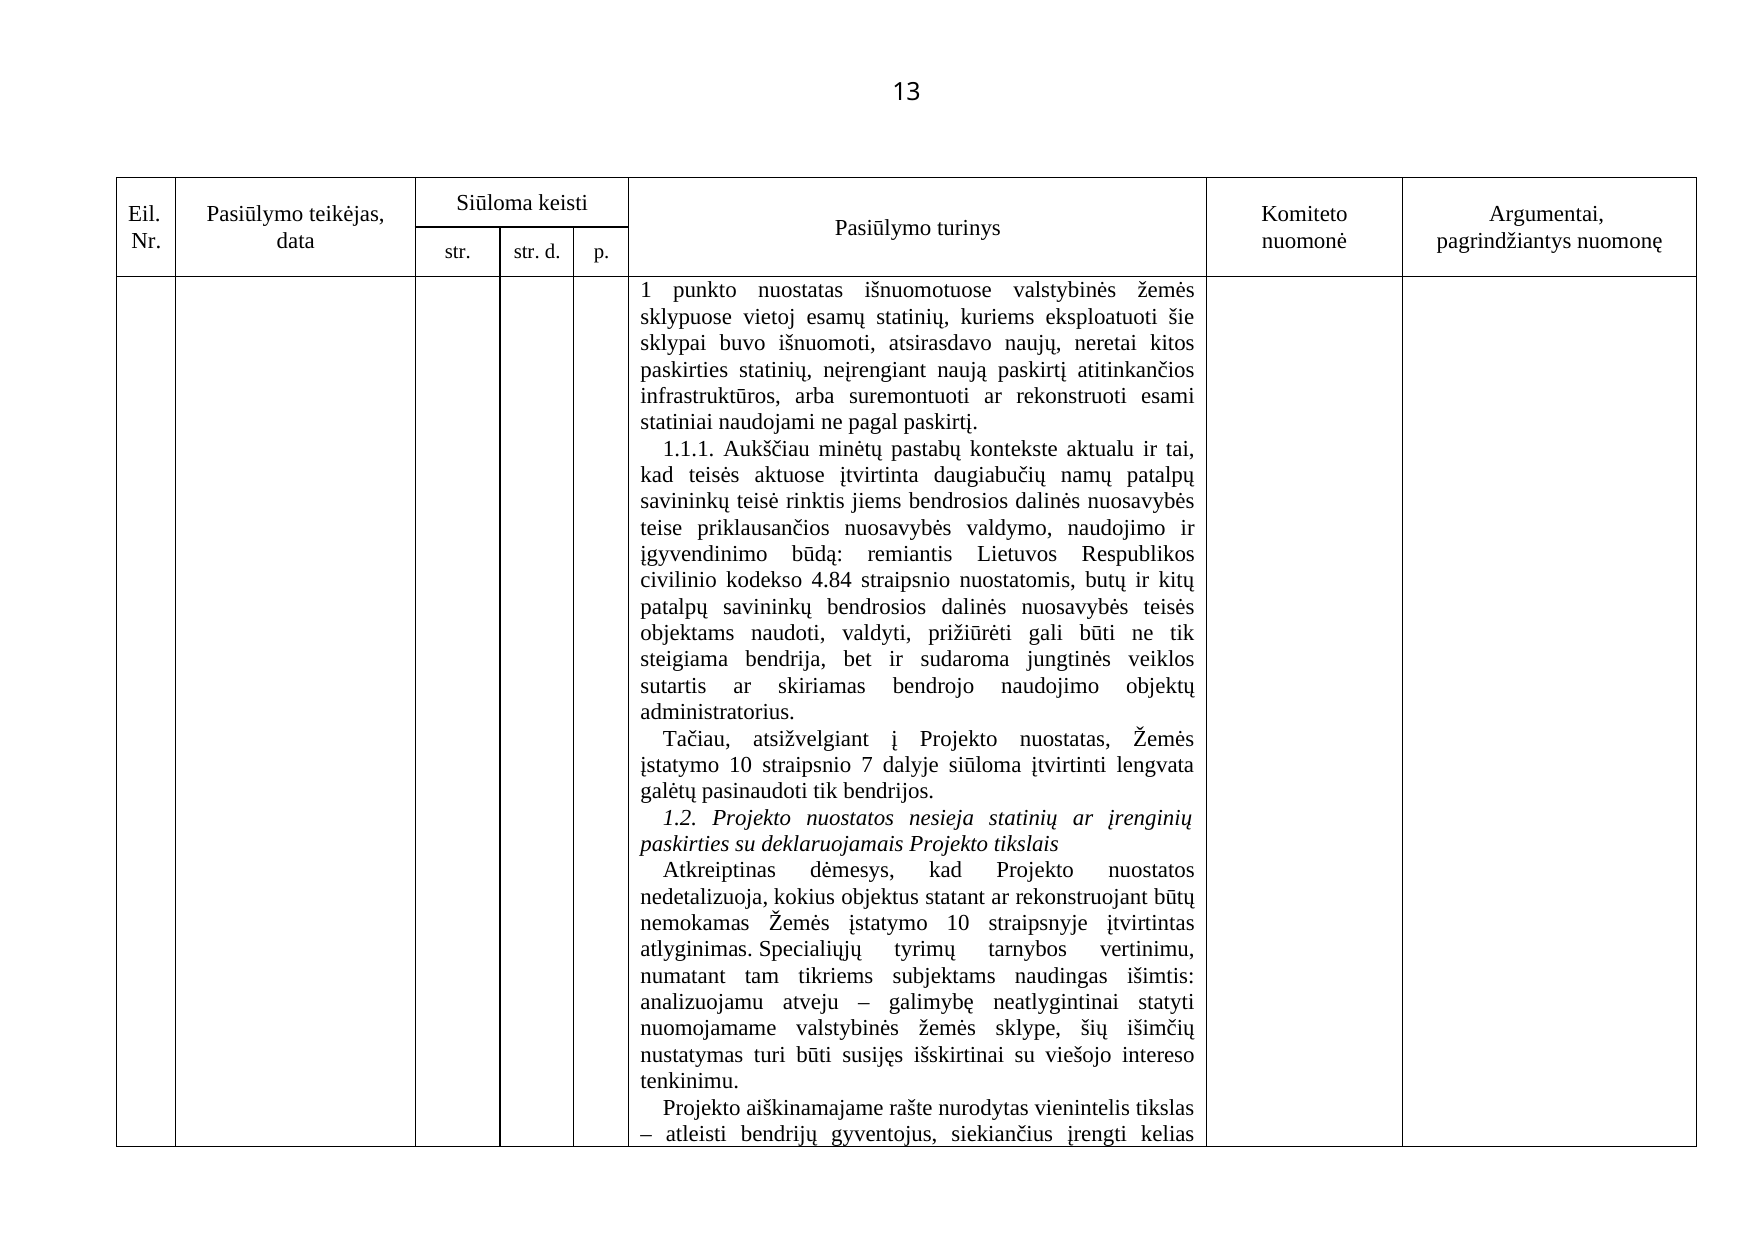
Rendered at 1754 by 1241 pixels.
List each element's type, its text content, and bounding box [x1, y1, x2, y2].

table_cell str. d. [501, 228, 573, 276]
table_cell [416, 277, 499, 1146]
table_cell [1207, 277, 1402, 1146]
table_header Komiteto nuomonė [1207, 178, 1402, 276]
table_header Pasiūlymo teikėjas, data [176, 178, 415, 276]
table_header Siūloma keisti [416, 178, 628, 226]
table_header Eil. Nr. [117, 178, 175, 276]
table_cell [501, 277, 573, 1146]
table_cell [117, 277, 175, 1146]
table_cell Siekdami mažinti korupcijos rizikos veiksnių atsiradimo tikimybę, taip pat siekdami teisinio reguliavimo išsamumo, nuoseklumo, skaidrumo ir atsparumo korupcijai, teikiame žemiau išdėstytas pastabas. 1. Kritinės antikorupcinės pastabos ir pasiūlymai: Projektu siūloma papildyti Žemės įstatymo 10 straipsnio 7 dalį numatant, kad šio straipsnio, reglamentuojančio teisės suteikimo ir atlyginimo už ją aspektus statant naujus ar rekonstruojant esamus statinius valstybinės žemės sklypuose, išnuomotuose lengvatine tvarka pagal Žemės įstatymo 9 straipsnio 6 dalies 1 punktą, nuostatos netaikomos, be kita ko, Daugiabučių gyvenamųjų namų ir kitos paskirties pastatų savininkų bendrijoms statant ir (ar) rekonstruojant statinius ar įrenginius išnuomotame valstybinės žemės sklype. Projekto rengėjų nurodomas siūlomų pakeitimų tikslas – numatyti išimtį nuostatoms, susijusioms su apskaičiuojamu atlyginimu už galimybę statyti ir (ar) rekonstruoti statinius ar įrenginius išnuomotame valstybinės žemės sklype Daugiabučių gyvenamųjų namų ir kitos paskirties pastatų savininkų bendrijoms (toliau – bendrijos), siekiančioms prie savo daugiabučių namų praplėsti automobilių stovėjimo aikštelę įrengiant kelias papildomas vietas, tarp jų – ir neįgaliesiems. Išanalizavus Projekto nuostatas nustatyta, kad Projekto aiškinamajame rašte nurodyti Projekto tikslai galimai nedera su juo siūlomais pakeitimais ir jų galimu poveikiu bei mastu, todėl svarstytinos šiais aspektais: 1.1. Projektu siūlomas galimai per platus subjektų ratas, kurie galėtų nemokėti atlyginimo statant ar rekonstruojant statinius lengvatine tvarka išsinuomotos valstybinės žemės sklypuose Remiantis Lietuvos Respublikos daugiabučių gyvenamųjų namų ir kitos paskirties pastatų savininkų bendrijų įstatymo Nr. I-798 (toliau – Bendrijų įstatymas) 2 straipsnio 7 dalies nuostatomis, Daugiabučių gyvenamųjų namų ar kitos paskirties pastatų savininkų bendrija – ribotos civilinės atsakomybės pelno nesiekiantis juridinis asmuo, įsteigtas daugiabučių gyvenamųjų namų butų ir kitų patalpų ar kitos paskirties pastatų savininkų bendrosios dalinės nuosavybės teisės objektams naudoti, valdyti, prižiūrėti ar jiems sukurti arba kitiems bendriesiems šių savininkų poreikiams. Pagal Bendrijų įstatymo 2 straipsnio 8 dalį, daugiabutis namas – trijų ir daugiau butų gyvenamasis namas, kuriame gali būti ir negyvenamųjų patalpų – prekybos, administracinių, viešojo maitinimo ir kitų. Kitos paskirties pastatais Bendrijų įstatymo nuostatų kontekste laikytini asmeninio naudojimo rekreacinės (poilsio), kūrybos (kūrybinės dirbtuvės) ar ūkinės (garažų ir kt.) paskirties pastatas, kuris bendrosios dalinės nuosavybės teise priklauso trims ir daugiau butų ir kitų patalpų savininkų, taip pat vienbučiai ir dviejų butų gyvenamieji namai, susieti bendrojo naudojimo žemės sklypu ir (ar) vietiniais inžineriniais tinklais (Bendrijų įstatymo 2 straipsnio 10 dalis). Remiantis aukščiau minėtomis Bendrijų įstatymo nuostatomis, bendrija gali būti steigiama pastate (-uose), kuriame (-iuose) yra ne tik gyvenamosios paskirties patalpų – butų, bet ir kitų negyvenamųjų patalpų, pavyzdžiui, prekybos, paslaugų, administracinės ir pan. paskirties, taip pat bendrija gali būti steigiama kitos paskirties – negyvenamosios – pastatų savininkų bendrosios dalinės nuosavybės teisės objektams naudoti, valdyti, prižiūrėti ar jiems sukurti. Taigi, remiantis galiojančiu teisiniu reguliavimu, bendrija gali veikti pastate, kuriame be butų yra ir patalpų, kuriose vykdoma ūkinė komercinė veikla, teikiamos paslaugos, iš kurių gaunama pajamų, o prie pastato esanti infrastruktūra naudojama ir, pavyzdžiui, šios veiklos klientams aptarnauti. Taip pat bendrija gali būti įkurta kitos paskirties – negyvenamosios – patalpų, pavyzdžiui, poilsio, viešbučių, kūrybinių dirbtuvių ir pan. (neretai naudojamų ir kaip butai) savininkų bendrosios dalinės nuosavybės objektams prižiūrėti. Atsižvelgiant į tai, kas išdėstyta, svarstytina, ar Projekto aiškinamajame rašte minimas tikslas bendrijai, siekiančiai valstybinės žemės sklype įrengti gyventojams bei neįgaliesiems papildomas automobilių stovėjimo vietas, kurių įrengimo tvarka, be kita ko, reglamentuota kituose teisės aktuose (pavyzdžiui, Lietuvos Respublikos neįgaliųjų socialinės integracijos įstatyme, Statybos techniniame reglamente STR 2.03.01:2019 „Statinių prieinamumas“, patvirtintame Lietuvos Respublikos aplinkos ministro 2019 m. lapkričio 4 d. įsakymu Nr. D1-653, Būsto pritaikymo neįgaliesiems finansavimo tvarkos apraše, patvirtintame Lietuvos Respublikos socialinės apsaugos ir darbo ministro 2011 m. gruodžio 28 d. įsakymu Nr. A1-560, kt.), netaikyti Žemės įstatymo 10 straipsnio nuostatų, neišplės lengvata pasinaudoti galinčių subjektų rato ir nepažeis lygiateisiškumo principo. Pavyzdžiui, manytina, kad priėmus Projektą, prie administracinio ar prekybos paskirties statinio, kuriame yra Bendrijų įstatyme numatytų gyvenamosios paskirties patalpų, ar negyvenamosios paskirties statinių, naudojamų kaip daugiabučiai, kuriuose veikia bendrija, visuomeninės vertybės – valstybinės žemės – sąskaita įrengiant papildomas automobilių stovėjimo vietas mokėti atlyginimo pagal Žemės įstatymo 10 straipsnio nuostatas nereikėtų, o norint tiek pat automobilių stovėjimo vietų įrengti greta esančio administracinio ar prekybos paskirties statinio, kuriame neįsteigta bendrija, papildomas mokestis už šios teisės įgyvendinimą būtų skaičiuojamas. Be to, turint omenyje pastaraisiais metais dažnai fiksuojamas situacijas, kai, pavyzdžiui, negyvenamosios paskirties patalpos įrengiamos, parduodamos ir eksploatuojamos kaip gyvenamosios paskirties butai (loftai, studijos, apartamentai), tačiau nei pačios minėtos patalpos, nei jas aptarnaujanti infrastruktūra, pavyzdžiui, automobilių stovėjimo vietų skaičius, neatitinka gyvenamosioms patalpoms taikytinų teisės aktų reikalavimų, priėmus Projektu siūlomus pakeitimus, manytina, gali susidaryti situacijų, kad trūkstamas (ar nesamas) automobilių vietas prie tokių statinių gali būti siekiama įrengti valstybinės žemės sąskaita nemokant už tai Žemės įstatymo 10 straipsnyje įtvirtinto atlyginimo – nors šis Žemės įstatymo straipsnis buvo priimtas didele dalimi būtent dėl racionalaus, efektyvaus ir didžiausią naudą visuomenei teikti turinčio valstybinio turto naudojimo, sąžiningos konkurencijos bei lygiateisiškumo principų pažeidimų, kai lengvatine tvarka pagal Žemės įstatymo 9 straipsnio 6 dalies 1 punkto nuostatas išnuomotuose valstybinės žemės sklypuose vietoj esamų statinių, kuriems eksploatuoti šie sklypai buvo išnuomoti, atsirasdavo naujų, neretai kitos paskirties statinių, neįrengiant naują paskirtį atitinkančios infrastruktūros, arba suremontuoti ar rekonstruoti esami statiniai naudojami ne pagal paskirtį. 1.1.1. Aukščiau minėtų pastabų kontekste aktualu ir tai, kad teisės aktuose įtvirtinta daugiabučių namų patalpų savininkų teisė rinktis jiems bendrosios dalinės nuosavybės teise priklausančios nuosavybės valdymo, naudojimo ir įgyvendinimo būdą: remiantis Lietuvos Respublikos civilinio kodekso 4.84 straipsnio nuostatomis, butų ir kitų patalpų savininkų bendrosios dalinės nuosavybės teisės objektams naudoti, valdyti, prižiūrėti gali būti ne tik steigiama bendrija, bet ir sudaroma jungtinės veiklos sutartis ar skiriamas bendrojo naudojimo objektų administratorius. Tačiau, atsižvelgiant į Projekto nuostatas, Žemės įstatymo 10 straipsnio 7 dalyje siūloma įtvirtinti lengvata galėtų pasinaudoti tik bendrijos. 1.2. Projekto nuostatos nesieja statinių ar įrenginių paskirties su deklaruojamais Projekto tikslais Atkreiptinas dėmesys, kad Projekto nuostatos nedetalizuoja, kokius objektus statant ar rekonstruojant būtų nemokamas Žemės įstatymo 10 straipsnyje įtvirtintas atlyginimas. Specialiųjų tyrimų tarnybos vertinimu, numatant tam tikriems subjektams naudingas išimtis: analizuojamu atveju – galimybę neatlygintinai statyti nuomojamame valstybinės žemės sklype, šių išimčių nustatymas turi būti susijęs išskirtinai su viešojo intereso tenkinimu. Projekto aiškinamajame rašte nurodytas vienintelis tikslas – atleisti bendrijų gyventojus, siekiančius įrengti kelias papildomas automobilių stovėjimo vietas, tarp jų – ir neįgaliesiems, nuo Žemės įstatymo 10 straipsnyje numatyto atlyginimo už teisę statyti išnuomotuose valstybinės žemės sklypuose naujus ar rekonstruoti esamus statinius. Tačiau projekto nuostatos nenurodo, kad siūloma išimtis taikytina tik daugiabučių gyvenamųjų namų inžinerinių statinių – papildomų vietų (be kita ko, neatskleidžiant galimo jų skaičiaus) automobilio stovėjimo aikštelėje ir joms aptarnauti reikalingos papildomos inžinerinės infrastruktūros (pavyzdžiui, neįgaliųjų vietos atveju) statybos ar rekonstravimo atveju. Atsižvelgiant į tai, Projekto nuostatos iš esmės sudarytų galimybę lengvatine tvarka išsinuomotos valstybinės žemės sklypuose, nemokant Žemės įstatymo 10 straipsnyje įtvirtinto atitinkamo atlyginimo, statyti ar rekonstruoti bet kokios paskirties statinius ar įrenginius, nebūtinai užtikrinant, kad jie tarnaus Projekto aiškinamajame rašte nurodytų visuomenės grupių poreikiams. 1.2.1. Pažymėtina ir tai, kad nei Projekte, nei aktualios redakcijos Žemės įstatyme ar jo įgyvendinamuosiuose teisės aktuose nėra atskleidžiama įrenginio sąvoka ir nėra papildomai detalizuojami su valstybinės žemės nuoma po įrenginiais, naujų įrenginių statyba ar jų rekonstravimu bei papildomo atlyginimo už tai, įrenginių išpirkimu susiję aktualūs aspektai, kurie yra svarbūs tiek Projekto, tiek galiojančios redakcijos Žemės įstatymo 10 straipsnio nuostatų kontekste. 1.3. Projekto nuostatomis neribojama galimybė nemokant atitinkamo atlyginimo valstybinėje žemėje naujai pastatyto ar rekonstruoto statinio vėliau perleisti tretiesiems asmenims ar gauti pajamų iš jo eksploatavimo Atkreiptinas dėmesys, kad Projekto nuostatos nenumato jokių papildomų sąlygų ar apribojimų lengvatine tvarka, nemokant papildomo atlyginimo už naudojimąsi ribotu valstybės turtu, tam tikrą naują statinį ar įrenginį valstybinėje žemėje pastačiusiems ar rekonstravusiems subjektams vėliau jį visą ar jo dalį (dalis) naudoti komercinei veiklai, išnuomoti ar parduoti, be kita ko, naujo ar rekonstruoto statinio, įrenginio ar jų dalies perleidimo atveju, neįpareigojant sumokėti mokesčio, nuo kurio tie subjektai būtų buvę atleisti. Atsižvelgiant į tai, siūlomu teisiniu reguliavimu galimai būtų sudarytos sąlygos nepagrįstam pasipelnymui valstybės turto, naudotino taip, kad teiktų didžiausią naudą visuomenei, sąskaita. [629, 277, 1206, 1146]
table_cell p. [574, 228, 628, 276]
table_cell str. [416, 228, 499, 276]
table_cell [574, 277, 628, 1146]
table_header Argumentai, pagrindžiantys nuomonę [1403, 178, 1696, 276]
table_cell [1403, 277, 1696, 1146]
table_cell [176, 277, 415, 1146]
table_header Pasiūlymo turinys [629, 178, 1206, 276]
